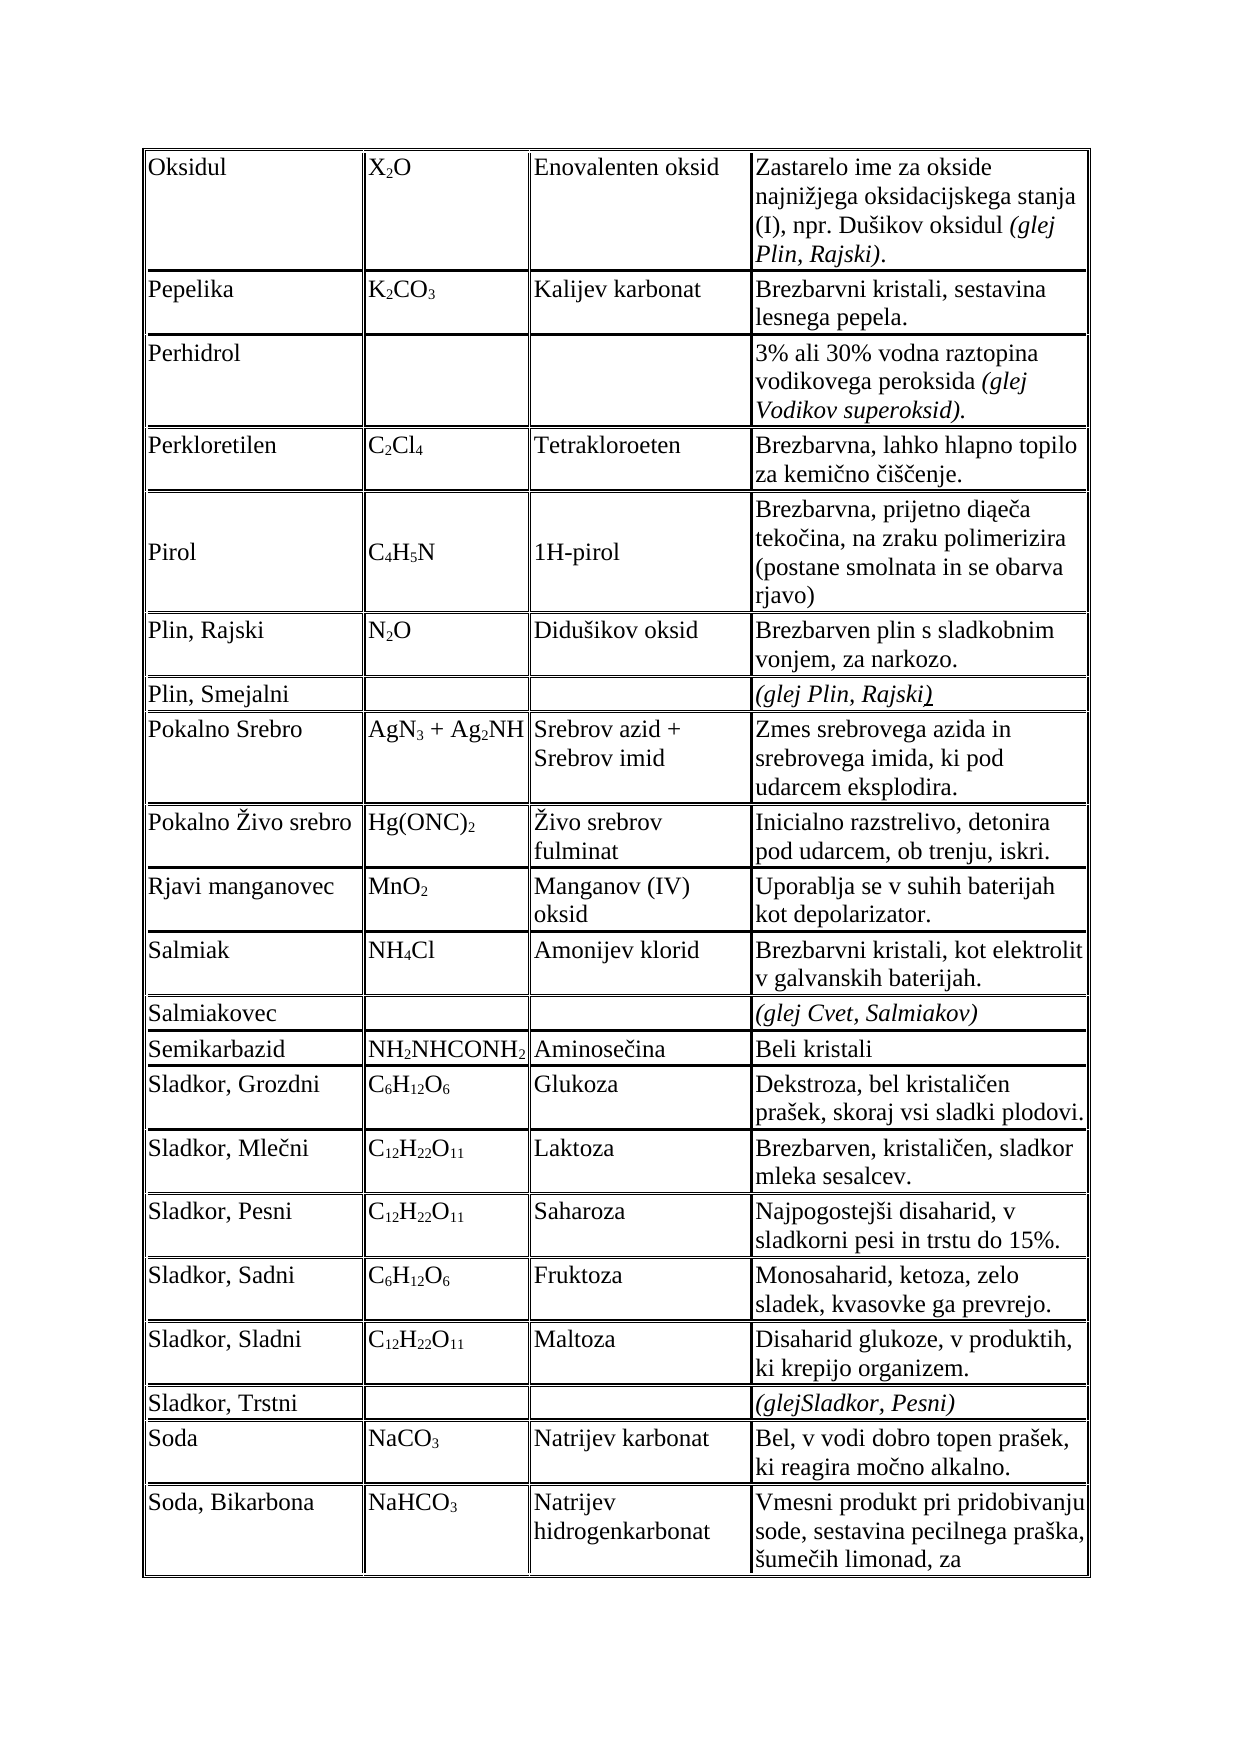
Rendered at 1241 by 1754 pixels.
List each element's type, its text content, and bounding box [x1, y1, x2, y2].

table_cell Fruktoza [531, 1259, 750, 1319]
table_cell Najpogostejši disaharid, v sladkorni pesi in trstu do 15%. [751, 1192, 1089, 1256]
table_cell (glej Plin, Rajski) [753, 675, 1088, 709]
table_cell Sladkor, Sadni [144, 1256, 364, 1319]
table_cell (glejSladkor, Pesni) [753, 1383, 1088, 1418]
table_cell Sladkor, Mlečni [144, 1128, 362, 1192]
table_cell 3% ali 30% vodna raztopina vodikovega peroksida (glej Vodikov superoksid). [753, 333, 1089, 425]
table_cell Oksidul [144, 149, 364, 269]
table_cell N2O [366, 614, 528, 674]
table_cell [531, 336, 750, 425]
table_cell C12H22O11 [366, 1131, 528, 1192]
table_cell MnO2 [366, 869, 528, 930]
table_cell Perhidrol [144, 333, 362, 425]
table_cell C6H12O6 [366, 1067, 528, 1128]
table_cell Natrijev karbonat [531, 1422, 750, 1482]
table_cell Saharoza [531, 1195, 750, 1256]
table_cell Pokalno Živo srebro [146, 802, 362, 866]
table_cell Sladkor, Pesni [144, 1192, 364, 1256]
table_cell [366, 678, 528, 709]
table_cell Salmiak [146, 930, 362, 994]
table_cell K2CO3 [366, 272, 528, 333]
table_cell C2Cl4 [366, 429, 528, 489]
table_cell [366, 336, 528, 425]
table_cell [531, 1387, 750, 1418]
table_cell Pokalno Srebro [146, 710, 362, 802]
table_cell Hg(ONC)2 [366, 806, 528, 866]
table_cell Uporablja se v suhih baterijah kot depolarizator. [753, 866, 1087, 930]
table_cell Brezbarvni kristali, sestavina lesnega pepela. [753, 269, 1087, 333]
table_cell Didušikov oksid [531, 614, 750, 674]
table_cell Soda [146, 1418, 362, 1482]
table_cell NH2NHCONH2 [366, 1032, 528, 1064]
table_cell Plin, Smejalni [146, 675, 362, 709]
table_cell Brezbarven, kristaličen, sladkor mleka sesalcev. [753, 1128, 1089, 1192]
table_cell C4H5N [366, 493, 528, 611]
table_cell Inicialno razstrelivo, detonira pod udarcem, ob trenju, iskri. [753, 802, 1088, 866]
table_cell AgN3 + Ag2NH [366, 713, 528, 802]
table_cell Glukoza [531, 1067, 750, 1128]
table_cell (glej Cvet, Salmiakov) [751, 994, 1089, 1029]
table_cell Aminosečina [531, 1032, 750, 1064]
table_cell Brezbarven plin s sladkobnim vonjem, za narkozo. [751, 611, 1089, 674]
table_cell [366, 997, 528, 1029]
table_cell NH4Cl [366, 933, 528, 994]
table_cell Perkloretilen [146, 425, 362, 489]
table_cell Salmiakovec [144, 994, 364, 1029]
table_cell [531, 997, 750, 1029]
table_cell Plin, Rajski [144, 611, 364, 674]
table_cell Živo srebrov fulminat [531, 806, 750, 866]
table_cell C12H22O11 [366, 1323, 528, 1383]
table_cell Vmesni produkt pri pridobivanju sode, sestavina pecilnega praška, šumečih limonad, za [751, 1482, 1088, 1575]
table_cell NaHCO3 [364, 1486, 530, 1575]
table_cell Kalijev karbonat [531, 272, 750, 333]
table_cell Brezbarvna, lahko hlapno topilo za kemično čiščenje. [753, 425, 1088, 489]
table_cell C6H12O6 [366, 1259, 528, 1319]
table_cell Sladkor, Trstni [146, 1383, 362, 1418]
table_cell Amonijev klorid [531, 933, 750, 994]
table_cell Natrijev hidrogenkarbonat [530, 1486, 751, 1575]
table_cell Beli kristali [753, 1029, 1087, 1064]
table_cell Brezbarvna, prijetno diąeča tekočina, na zraku polimerizira (postane smolnata in se obarva rjavo) [753, 489, 1088, 611]
table_cell X2O [364, 151, 530, 269]
table_cell Sladkor, Sladni [146, 1319, 362, 1383]
table_cell Rjavi manganovec [146, 866, 362, 930]
table_cell Manganov (IV) oksid [531, 869, 750, 930]
table_cell Pirol [146, 489, 362, 611]
table_cell Tetrakloroeten [531, 429, 750, 489]
table_cell Disaharid glukoze, v produktih, ki krepijo organizem. [753, 1319, 1088, 1383]
table_cell Bel, v vodi dobro topen prašek, ki reagira močno alkalno. [753, 1418, 1088, 1482]
table_cell Brezbarvni kristali, kot elektrolit v galvanskih baterijah. [753, 930, 1087, 994]
table_cell Maltoza [531, 1323, 750, 1383]
table_cell Srebrov azid + Srebrov imid [531, 713, 750, 802]
table_cell [366, 1387, 528, 1418]
table_cell Sladkor, Grozdni [146, 1064, 362, 1128]
table_cell Enovalenten oksid [530, 151, 751, 269]
table_cell Pepelika [146, 269, 362, 333]
table_cell [531, 678, 750, 709]
table_cell Dekstroza, bel kristaličen prašek, skoraj vsi sladki plodovi. [753, 1064, 1087, 1128]
table_cell Monosaharid, ketoza, zelo sladek, kvasovke ga prevrejo. [751, 1256, 1089, 1319]
table_cell Semikarbazid [146, 1029, 362, 1064]
table_cell Laktoza [531, 1131, 750, 1192]
table_cell Zmes srebrovega azida in srebrovega imida, ki pod udarcem eksplodira. [753, 710, 1088, 802]
table_cell NaCO3 [366, 1422, 528, 1482]
table_cell Zastarelo ime za okside najnižjega oksidacijskega stanja (I), npr. Dušikov oksidul (glej Plin, Rajski). [751, 151, 1087, 269]
table_cell 1H-pirol [531, 493, 750, 611]
table_cell Soda, Bikarbona [146, 1482, 364, 1575]
table_cell C12H22O11 [366, 1195, 528, 1256]
